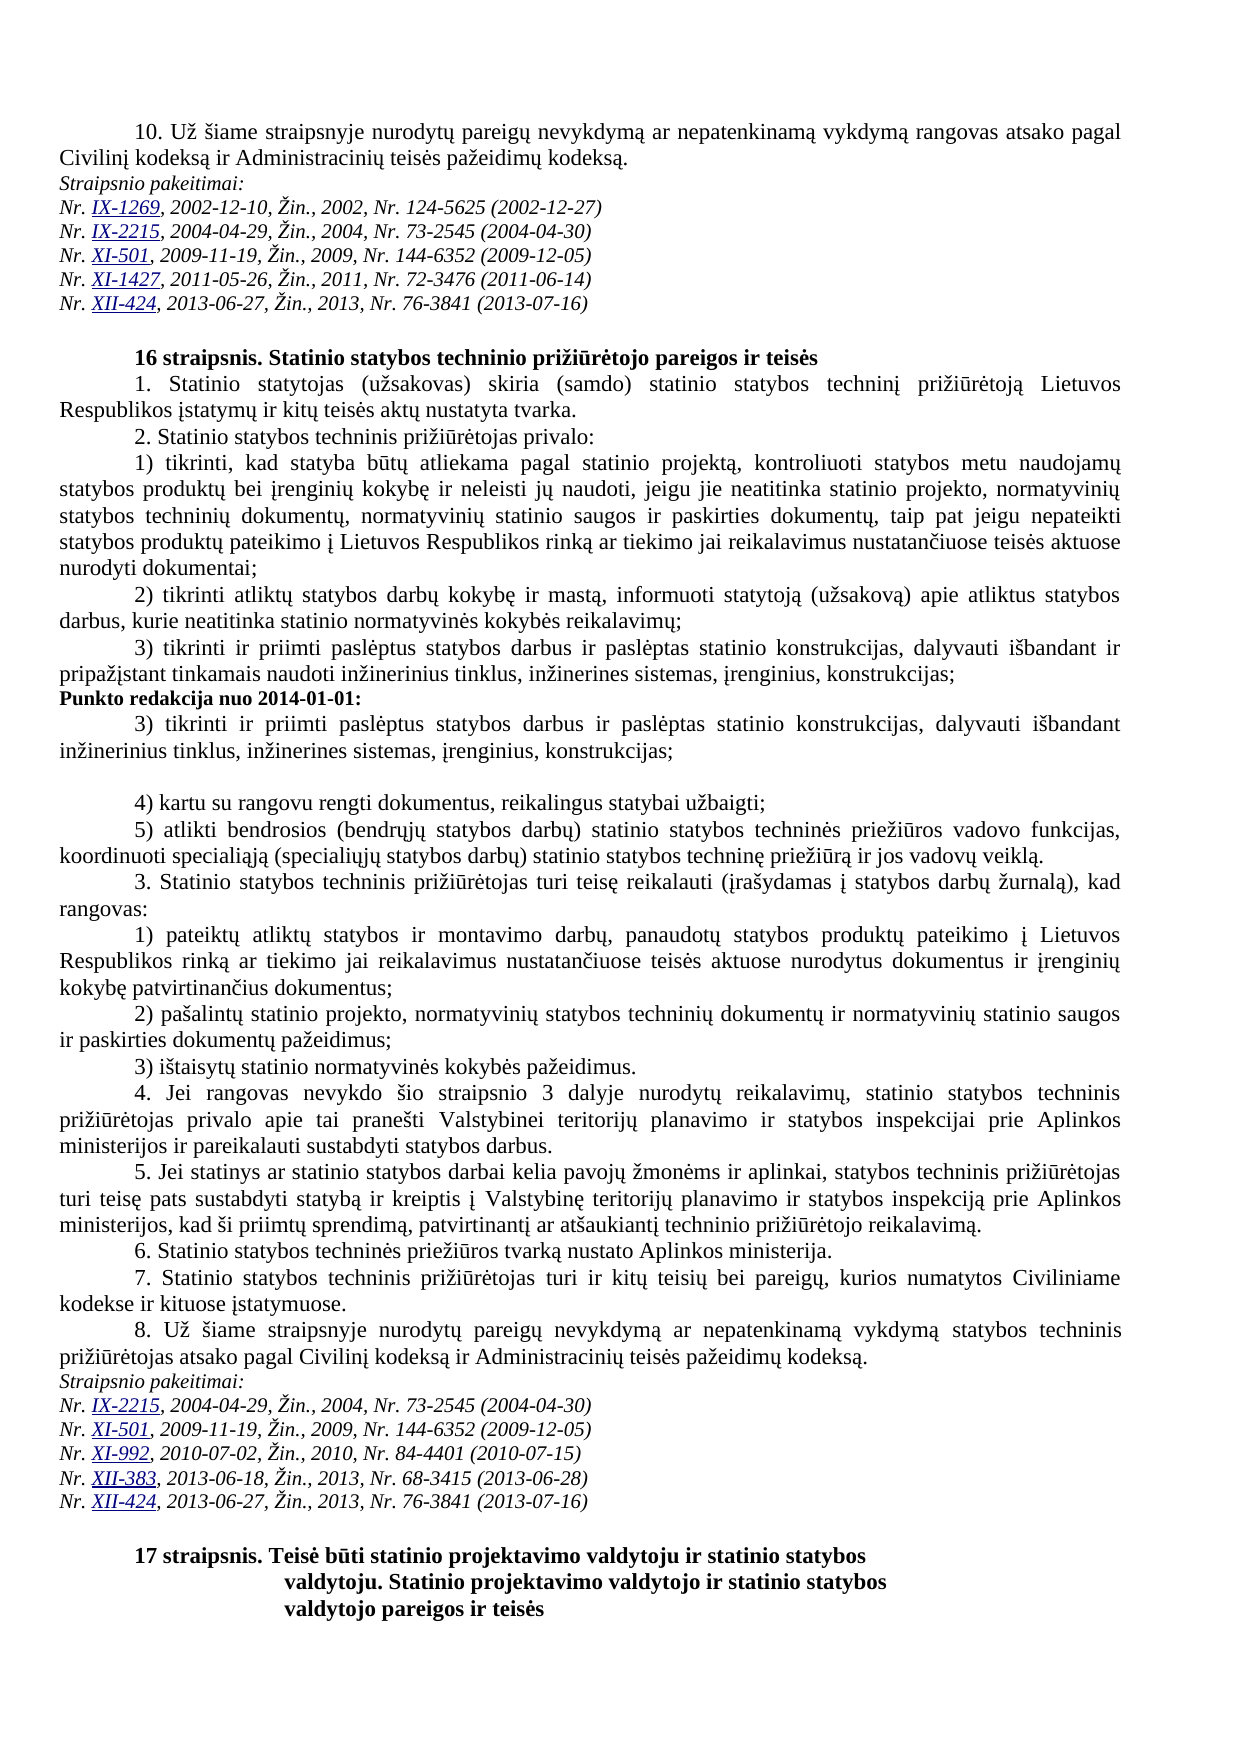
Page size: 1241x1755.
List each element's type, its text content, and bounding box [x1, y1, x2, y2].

text 8. Už šiame straipsnyje nurodytų pareigų nevykdymą ar nepatenkinamą vykdymą statybos techninis prižiūrėtojas atsako pagal Civilinį kodeksą ir Administracinių teisės pažeidimų kodeksą. [59, 1316, 1122, 1369]
text Nr. XI-501, 2009-11-19, Žin., 2009, Nr. 144-6352 (2009-12-05) [59, 1417, 1122, 1441]
text Nr. XI-1427, 2011-05-26, Žin., 2011, Nr. 72-3476 (2011-06-14) [59, 267, 1122, 291]
text valdytoju. Statinio projektavimo valdytojo ir statinio statybos [284, 1568, 1122, 1595]
text 1) tikrinti, kad statyba būtų atliekama pagal statinio projektą, kontroliuoti statybos metu naudojamų statybos produktų bei įrenginių kokybę ir neleisti jų naudoti, jeigu jie neatitinka statinio projekto, normatyvinių statybos techninių dokumentų, normatyvinių statinio saugos ir paskirties dokumentų, taip pat jeigu nepateikti statybos produktų pateikimo į Lietuvos Respublikos rinką ar tiekimo jai reikalavimus nustatančiuose teisės aktuose nurodyti dokumentai; [59, 449, 1122, 581]
text 2) tikrinti atliktų statybos darbų kokybę ir mastą, informuoti statytoją (užsakovą) apie atliktus statybos darbus, kurie neatitinka statinio normatyvinės kokybės reikalavimų; [59, 581, 1122, 633]
text 3. Statinio statybos techninis prižiūrėtojas turi teisę reikalauti (įrašydamas į statybos darbų žurnalą), kad rangovas: [59, 868, 1122, 921]
text 5) atlikti bendrosios (bendrųjų statybos darbų) statinio statybos techninės priežiūros vadovo funkcijas, koordinuoti specialiąją (specialiųjų statybos darbų) statinio statybos techninę priežiūrą ir jos vadovų veiklą. [59, 816, 1122, 868]
text 3) tikrinti ir priimti paslėptus statybos darbus ir paslėptas statinio konstrukcijas, dalyvauti išbandant ir pripažįstant tinkamais naudoti inžinerinius tinklus, inžinerines sistemas, įrenginius, konstrukcijas; [59, 633, 1122, 686]
text 10. Už šiame straipsnyje nurodytų pareigų nevykdymą ar nepatenkinamą vykdymą rangovas atsako pagal Civilinį kodeksą ir Administracinių teisės pažeidimų kodeksą. [59, 118, 1122, 171]
text 4. Jei rangovas nevykdo šio straipsnio 3 dalyje nurodytų reikalavimų, statinio statybos techninis prižiūrėtojas privalo apie tai pranešti Valstybinei teritorijų planavimo ir statybos inspekcijai prie Aplinkos ministerijos ir pareikalauti sustabdyti statybos darbus. [59, 1079, 1122, 1158]
text 1) pateiktų atliktų statybos ir montavimo darbų, panaudotų statybos produktų pateikimo į Lietuvos Respublikos rinką ar tiekimo jai reikalavimus nustatančiuose teisės aktuose nurodytus dokumentus ir įrenginių kokybę patvirtinančius dokumentus; [59, 921, 1122, 1000]
text 4) kartu su rangovu rengti dokumentus, reikalingus statybai užbaigti; [59, 789, 1122, 816]
text Nr. XII-424, 2013-06-27, Žin., 2013, Nr. 76-3841 (2013-07-16) [59, 1489, 1122, 1513]
text Nr. IX-2215, 2004-04-29, Žin., 2004, Nr. 73-2545 (2004-04-30) [59, 1393, 1122, 1417]
text Straipsnio pakeitimai: [59, 1369, 1122, 1393]
text Nr. XI-501, 2009-11-19, Žin., 2009, Nr. 144-6352 (2009-12-05) [59, 243, 1122, 267]
text 3) ištaisytų statinio normatyvinės kokybės pažeidimus. [59, 1053, 1122, 1079]
text 5. Jei statinys ar statinio statybos darbai kelia pavojų žmonėms ir aplinkai, statybos techninis prižiūrėtojas turi teisę pats sustabdyti statybą ir kreiptis į Valstybinę teritorijų planavimo ir statybos inspekciją prie Aplinkos ministerijos, kad ši priimtų sprendimą, patvirtinantį ar atšaukiantį techninio prižiūrėtojo reikalavimą. [59, 1158, 1122, 1237]
text Nr. XII-383, 2013-06-18, Žin., 2013, Nr. 68-3415 (2013-06-28) [59, 1465, 1122, 1489]
text Nr. IX-1269, 2002-12-10, Žin., 2002, Nr. 124-5625 (2002-12-27) [59, 195, 1122, 219]
text 7. Statinio statybos techninis prižiūrėtojas turi ir kitų teisių bei pareigų, kurios numatytos Civiliniame kodekse ir kituose įstatymuose. [59, 1264, 1122, 1316]
text valdytojo pareigos ir teisės [284, 1595, 1122, 1621]
text Straipsnio pakeitimai: [59, 171, 1122, 195]
text Nr. XII-424, 2013-06-27, Žin., 2013, Nr. 76-3841 (2013-07-16) [59, 291, 1122, 315]
text 2. Statinio statybos techninis prižiūrėtojas privalo: [59, 423, 1122, 449]
text 16 straipsnis. Statinio statybos techninio prižiūrėtojo pareigos ir teisės [59, 344, 1122, 370]
text 3) tikrinti ir priimti paslėptus statybos darbus ir paslėptas statinio konstrukcijas, dalyvauti išbandant inžinerinius tinklus, inžinerines sistemas, įrenginius, konstrukcijas; [59, 710, 1122, 763]
text 6. Statinio statybos techninės priežiūros tvarką nustato Aplinkos ministerija. [59, 1237, 1122, 1264]
text 2) pašalintų statinio projekto, normatyvinių statybos techninių dokumentų ir normatyvinių statinio saugos ir paskirties dokumentų pažeidimus; [59, 1000, 1122, 1053]
text 1. Statinio statytojas (užsakovas) skiria (samdo) statinio statybos techninį prižiūrėtoją Lietuvos Respublikos įstatymų ir kitų teisės aktų nustatyta tvarka. [59, 370, 1122, 423]
text Nr. XI-992, 2010-07-02, Žin., 2010, Nr. 84-4401 (2010-07-15) [59, 1441, 1122, 1465]
text Nr. IX-2215, 2004-04-29, Žin., 2004, Nr. 73-2545 (2004-04-30) [59, 219, 1122, 243]
text 17 straipsnis. Teisė būti statinio projektavimo valdytoju ir statinio statybos [134, 1542, 1122, 1568]
text Punkto redakcija nuo 2014-01-01: [59, 686, 1122, 710]
